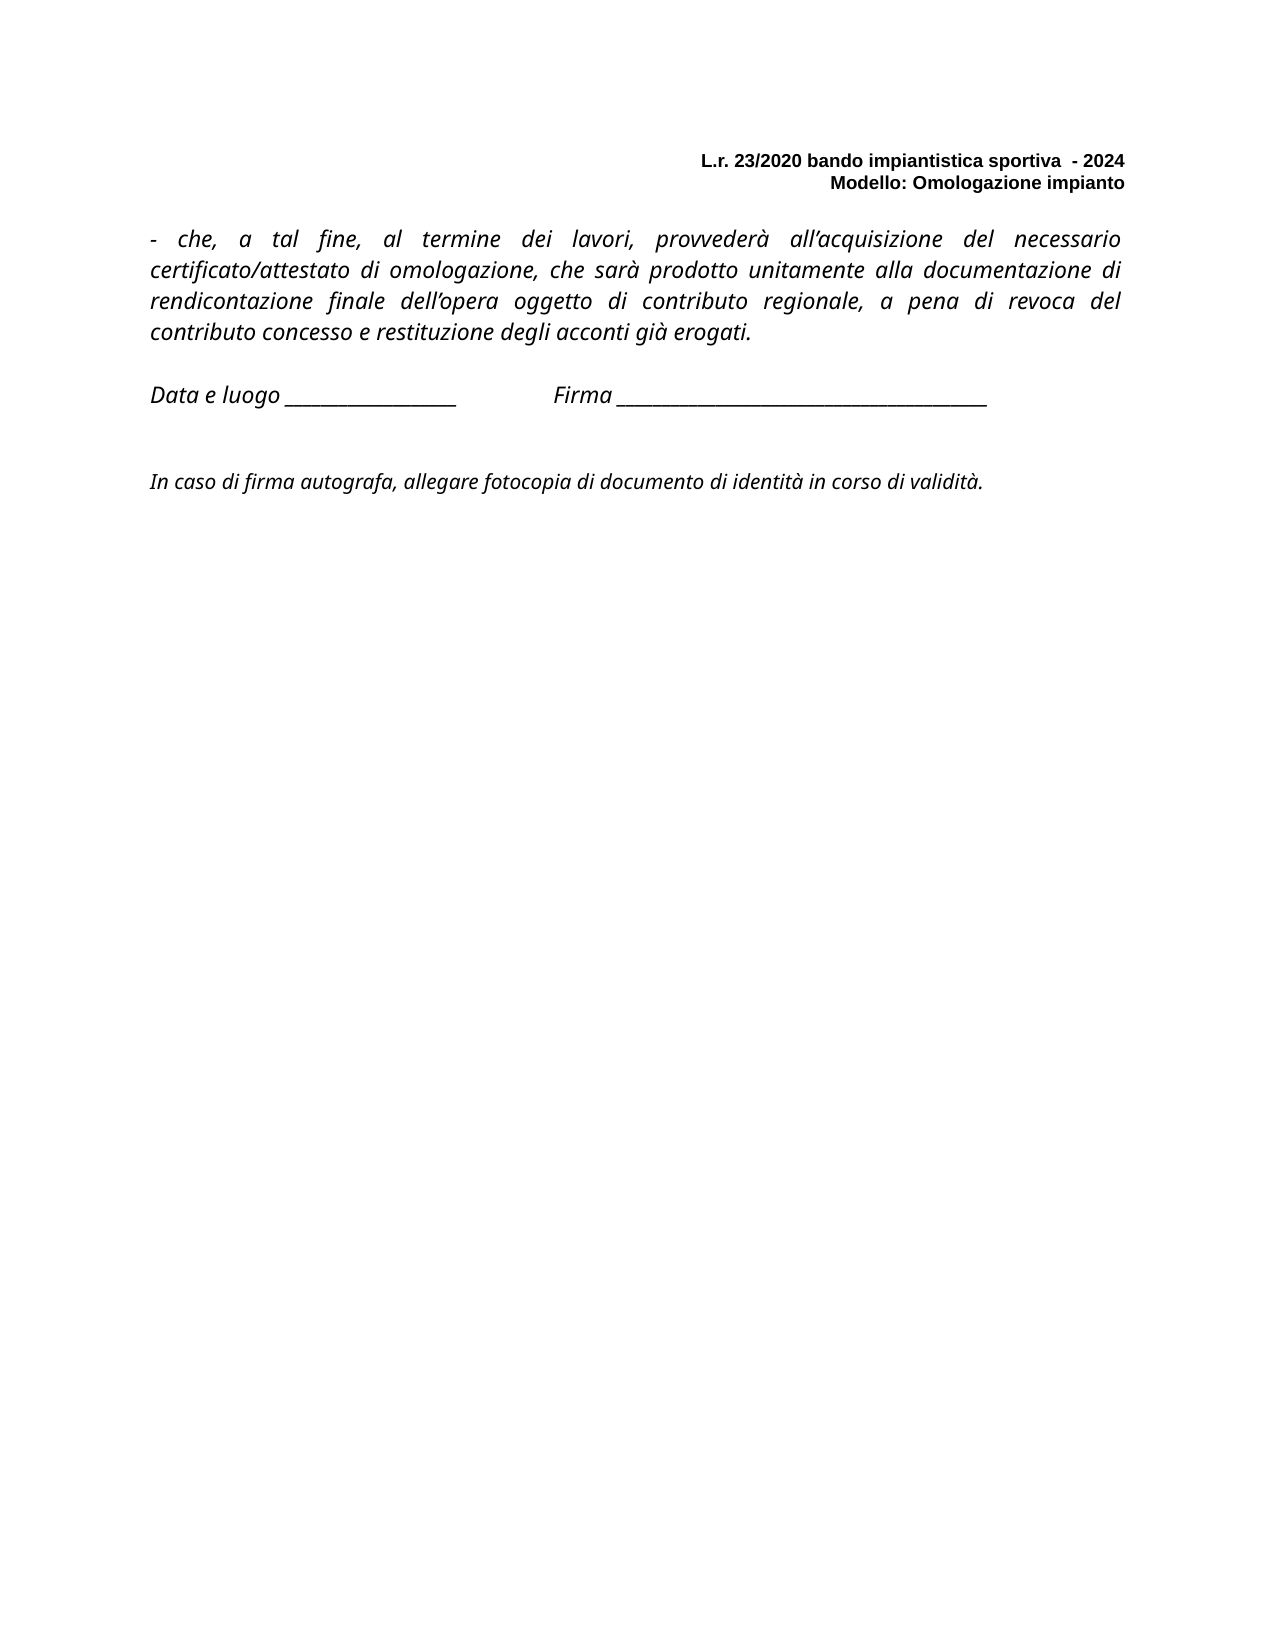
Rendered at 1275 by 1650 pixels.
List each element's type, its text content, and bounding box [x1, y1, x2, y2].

text - che, a tal fine, al termine dei lavori, provvederà all’acquisizione del necessario certificato/attestato di omologazione, che sarà prodotto unitamente alla documentazione di rendicontazione finale dell’opera oggetto di contributo regionale, a pena di revoca del contributo concesso e restituzione degli acconti già erogati. [150, 223, 1125, 348]
text In caso di firma autografa, allegare fotocopia di documento di identità in corso di validità. [150, 467, 1125, 495]
text Data e luogo ___________________ Firma _________________________________________ [150, 379, 1125, 410]
